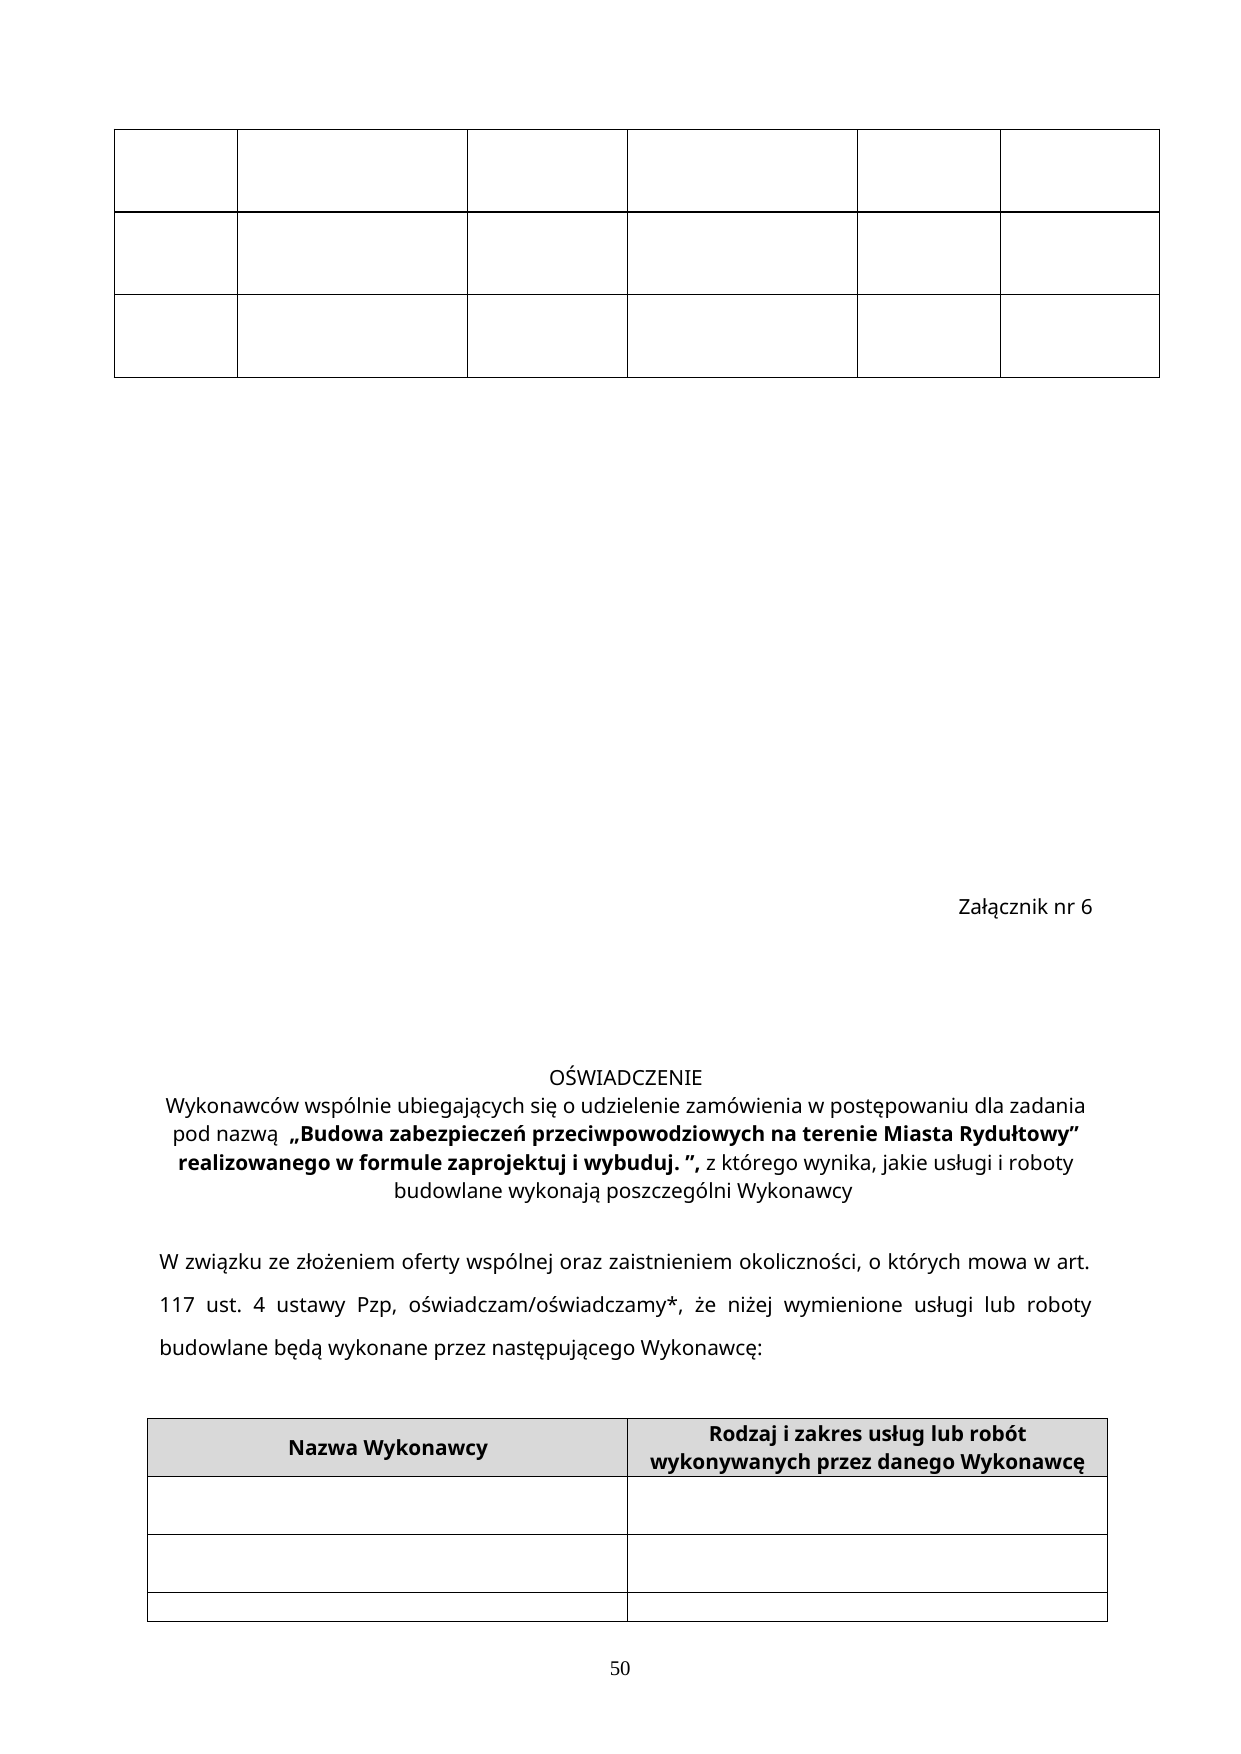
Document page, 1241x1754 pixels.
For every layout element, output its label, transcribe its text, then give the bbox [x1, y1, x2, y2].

text Wykonawców wspólnie ubiegających się o udzielenie zamówienia w postępowaniu dla zadania pod nazwą „Budowa zabezpieczeń przeciwpowodziowych na terenie Miasta Rydułtowy” realizowanego w formule zaprojektuj i wybuduj. ”, z którego wynika, jakie usługi i roboty budowlane wykonają poszczególni Wykonawcy [159, 1091, 1092, 1205]
table_cell [1001, 130, 1159, 211]
text OŚWIADCZENIE [159, 1063, 1092, 1091]
table_cell [115, 213, 237, 294]
table_cell [148, 1593, 627, 1621]
table_cell [628, 1593, 1107, 1621]
table_cell [858, 213, 1000, 294]
table_cell [468, 130, 627, 211]
table_header Nazwa Wykonawcy [148, 1419, 627, 1476]
table_cell [115, 130, 237, 211]
table_cell [238, 295, 467, 377]
table_cell [148, 1477, 627, 1534]
text Załącznik nr 6 [159, 892, 1092, 920]
table_cell [238, 213, 467, 294]
table_cell [1001, 295, 1159, 377]
table_cell [148, 1535, 627, 1592]
table_cell [468, 295, 627, 377]
table_cell [1001, 213, 1159, 294]
text W związku ze złożeniem oferty wspólnej oraz zaistnieniem okoliczności, o których mowa w art. 117 ust. 4 ustawy Pzp, oświadczam/oświadczamy*, że niżej wymienione usługi lub roboty budowlane będą wykonane przez następującego Wykonawcę: [159, 1247, 1092, 1361]
table_cell [858, 130, 1000, 211]
table_cell [628, 295, 857, 377]
table_cell [628, 213, 857, 294]
table_header Rodzaj i zakres usług lub robót wykonywanych przez danego Wykonawcę [628, 1419, 1107, 1476]
table_cell [858, 295, 1000, 377]
table_cell [115, 295, 237, 377]
table_cell [628, 1535, 1107, 1592]
table_cell [628, 1477, 1107, 1534]
table_cell [238, 130, 467, 211]
table_cell [468, 213, 627, 294]
table_cell [628, 130, 857, 211]
